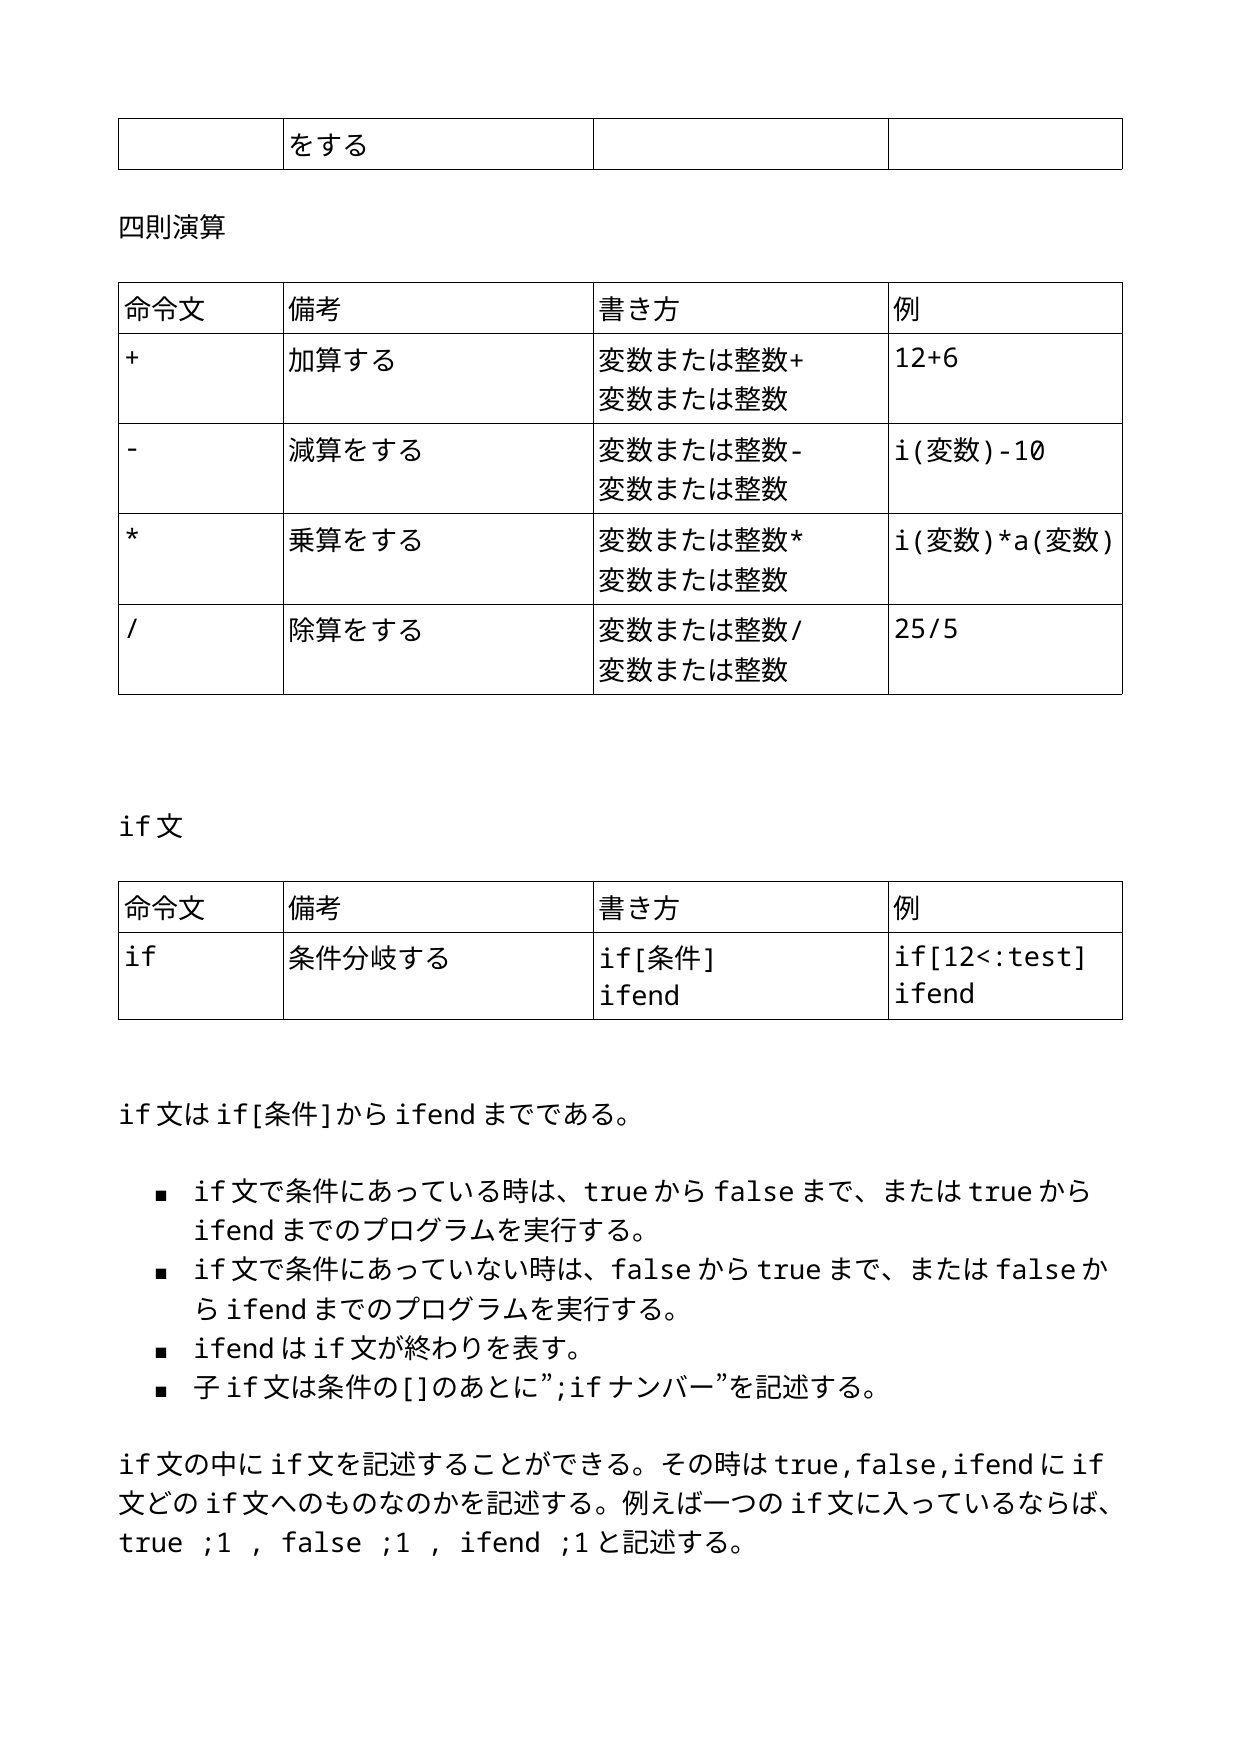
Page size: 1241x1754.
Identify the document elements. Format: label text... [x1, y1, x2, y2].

table_cell 変数または整数+ 変数または整数 [594, 334, 888, 423]
table_cell * [119, 514, 283, 603]
table_cell [594, 119, 888, 169]
table_cell + [119, 334, 283, 423]
list if文で条件にあっている時は、trueからfalseまで、またはtrueからifendまでのプログラムを実行する。 [156, 1169, 1122, 1248]
table_header 例 [889, 283, 1122, 333]
text 四則演算 [118, 206, 1122, 245]
table_cell / [119, 605, 283, 694]
table_cell 25/5 [889, 605, 1122, 694]
table_cell 12+6 [889, 334, 1122, 423]
table_cell 除算をする [284, 605, 593, 694]
table_header 例 [889, 882, 1122, 932]
table_cell [889, 119, 1122, 169]
table_cell 条件分岐する [284, 933, 593, 1019]
table_header 備考 [284, 283, 593, 333]
table_cell 変数または整数* 変数または整数 [594, 514, 888, 603]
list if文で条件にあっていない時は、falseからtrueまで、またはfalseからifendまでのプログラムを実行する。 [156, 1248, 1122, 1327]
text true ;1 , false ;1 , ifend ;1と記述する。 [118, 1521, 1122, 1561]
table_cell i(変数)*a(変数) [889, 514, 1122, 603]
table_cell 減算をする [284, 424, 593, 513]
text if文の中にif文を記述することができる。その時はtrue,false,ifendにif文どのif文へのものなのかを記述する。例えば一つのif文に入っているならば、 [118, 1443, 1122, 1521]
table_header 書き方 [594, 882, 888, 932]
table_cell [119, 119, 283, 169]
table_cell - [119, 424, 283, 513]
table_cell 変数または整数- 変数または整数 [594, 424, 888, 513]
list ifendはif文が終わりを表す。 [156, 1327, 1122, 1366]
list 子if文は条件の[]のあとに”;ifナンバー”を記述する。 [156, 1366, 1122, 1406]
table_cell 加算する [284, 334, 593, 423]
table_header 命令文 [119, 882, 283, 932]
table_cell i(変数)-10 [889, 424, 1122, 513]
table_cell if[条件] ifend [594, 933, 888, 1019]
table_header 命令文 [119, 283, 283, 333]
table_cell 乗算をする [284, 514, 593, 603]
table_cell if [119, 933, 283, 1019]
table_header 書き方 [594, 283, 888, 333]
table_cell をする [284, 119, 593, 169]
table_cell if[12<:test] ifend [889, 933, 1122, 1019]
table_cell 変数または整数/ 変数または整数 [594, 605, 888, 694]
text if文 [118, 804, 1122, 844]
table_header 備考 [284, 882, 593, 932]
text if文はif[条件]からifendまでである。 [118, 1093, 1122, 1133]
